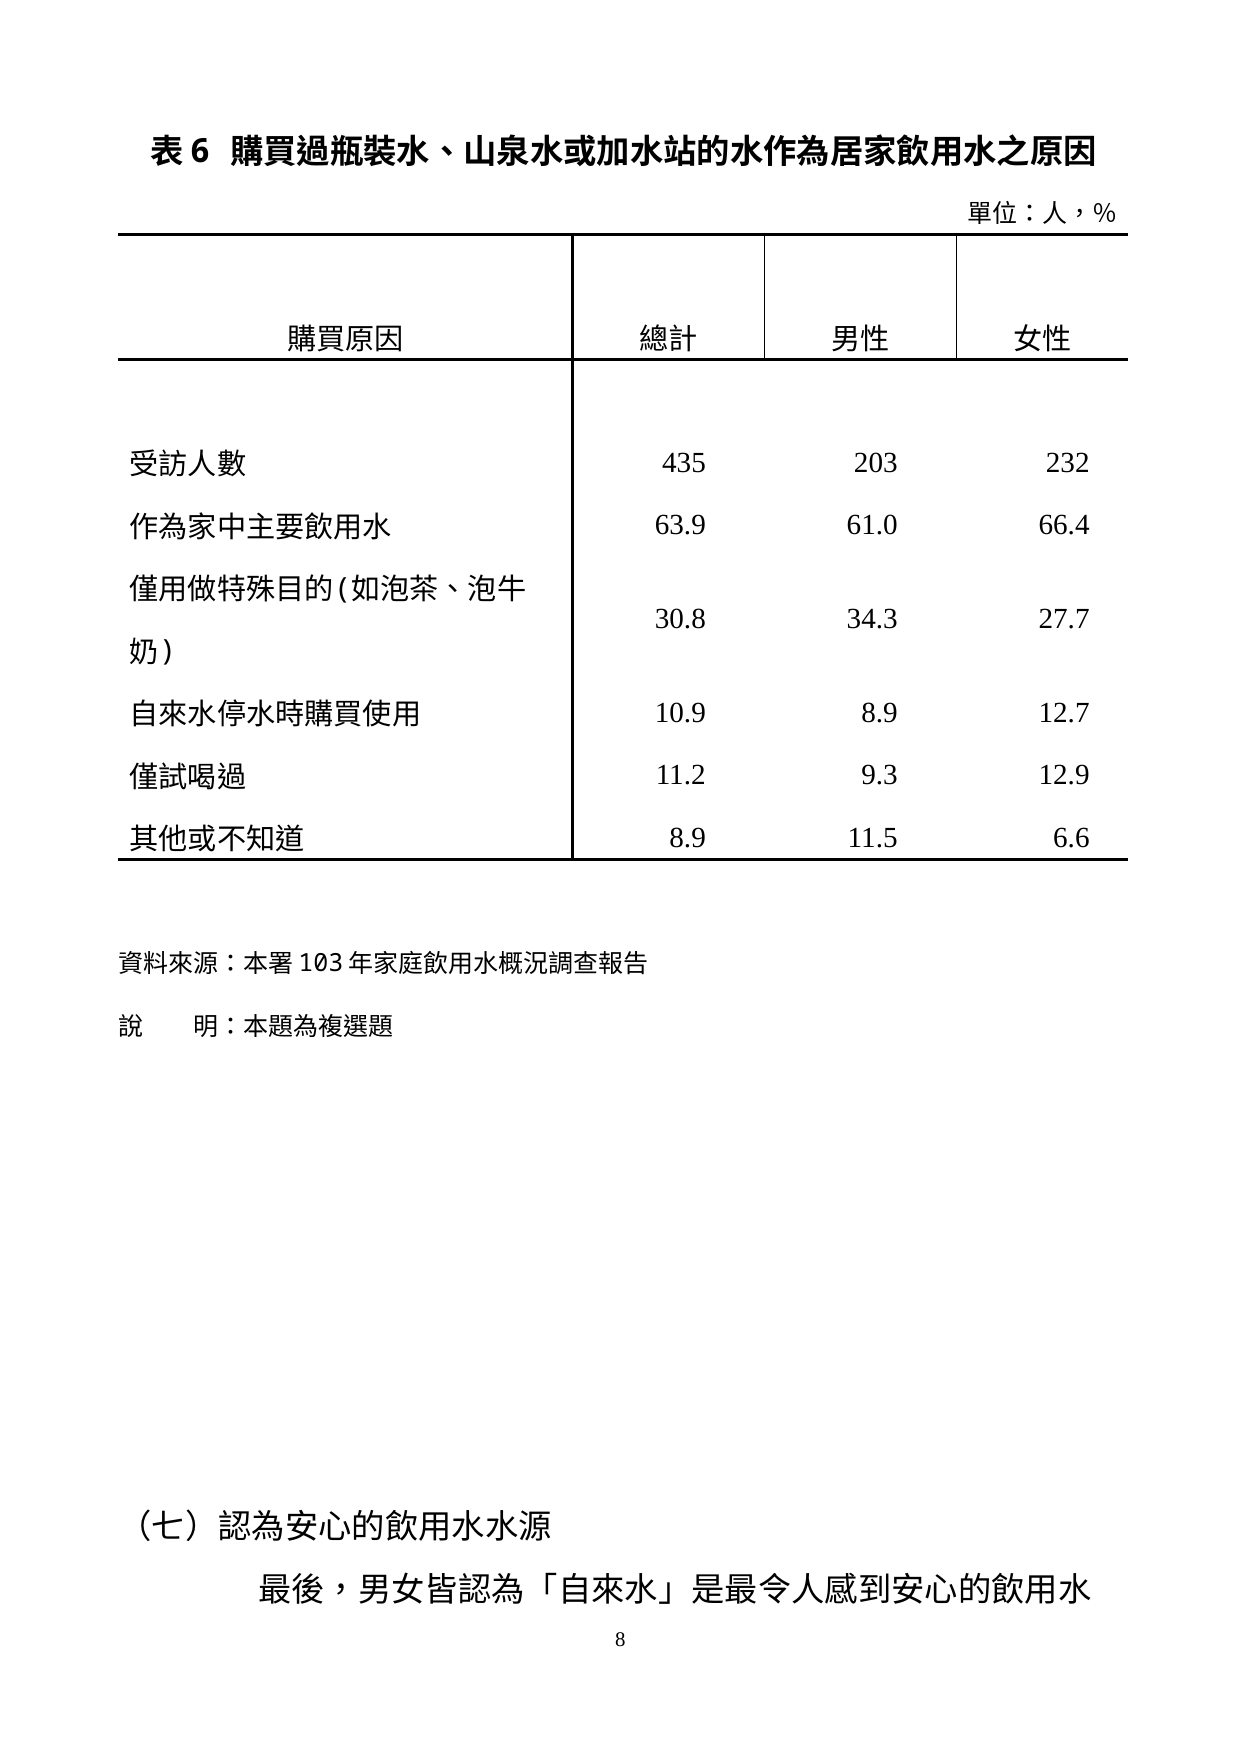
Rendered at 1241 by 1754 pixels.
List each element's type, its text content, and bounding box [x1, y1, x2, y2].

table_cell 8.9 [574, 795, 764, 858]
table_cell 203 [764, 361, 956, 483]
table_cell 女性 [957, 236, 1128, 358]
table_cell 僅試喝過 [118, 733, 571, 795]
text 最後，男女皆認為「自來水」是最令人感到安心的飲用水 [178, 1545, 1122, 1608]
table_cell 34.3 [764, 545, 956, 670]
text 說 明：本題為複選題 [118, 983, 1122, 1045]
table_cell 作為家中主要飲用水 [118, 483, 571, 545]
table_cell 10.9 [574, 670, 764, 733]
table_cell 12.9 [956, 733, 1128, 795]
table_cell 61.0 [764, 483, 956, 545]
table_cell 受訪人數 [118, 361, 571, 483]
table_cell 9.3 [764, 733, 956, 795]
table_header 表6 購買過瓶裝水、山泉水或加水站的水作為居家飲用水之原因 單位：人，％ [118, 108, 1128, 233]
table_cell 27.7 [956, 545, 1128, 670]
table_cell 11.2 [574, 733, 764, 795]
table_cell 66.4 [956, 483, 1128, 545]
table_cell 僅用做特殊目的(如泡茶、泡牛奶) [118, 545, 571, 670]
table_cell 自來水停水時購買使用 [118, 670, 571, 733]
table_cell 其他或不知道 [118, 795, 571, 858]
table_cell 12.7 [956, 670, 1128, 733]
table_cell 435 [574, 361, 764, 483]
text （七）認為安心的飲用水水源 [118, 1483, 1122, 1545]
table_cell 11.5 [764, 795, 956, 858]
table_cell 6.6 [956, 795, 1128, 858]
table_cell 232 [956, 361, 1128, 483]
table_cell 總計 [574, 236, 764, 358]
table_cell 30.8 [574, 545, 764, 670]
text 資料來源：本署103年家庭飲用水概況調查報告 [118, 920, 1122, 983]
table_cell 男性 [765, 236, 956, 358]
table_cell 63.9 [574, 483, 764, 545]
table_cell 購買原因 [118, 236, 571, 358]
table_cell 8.9 [764, 670, 956, 733]
